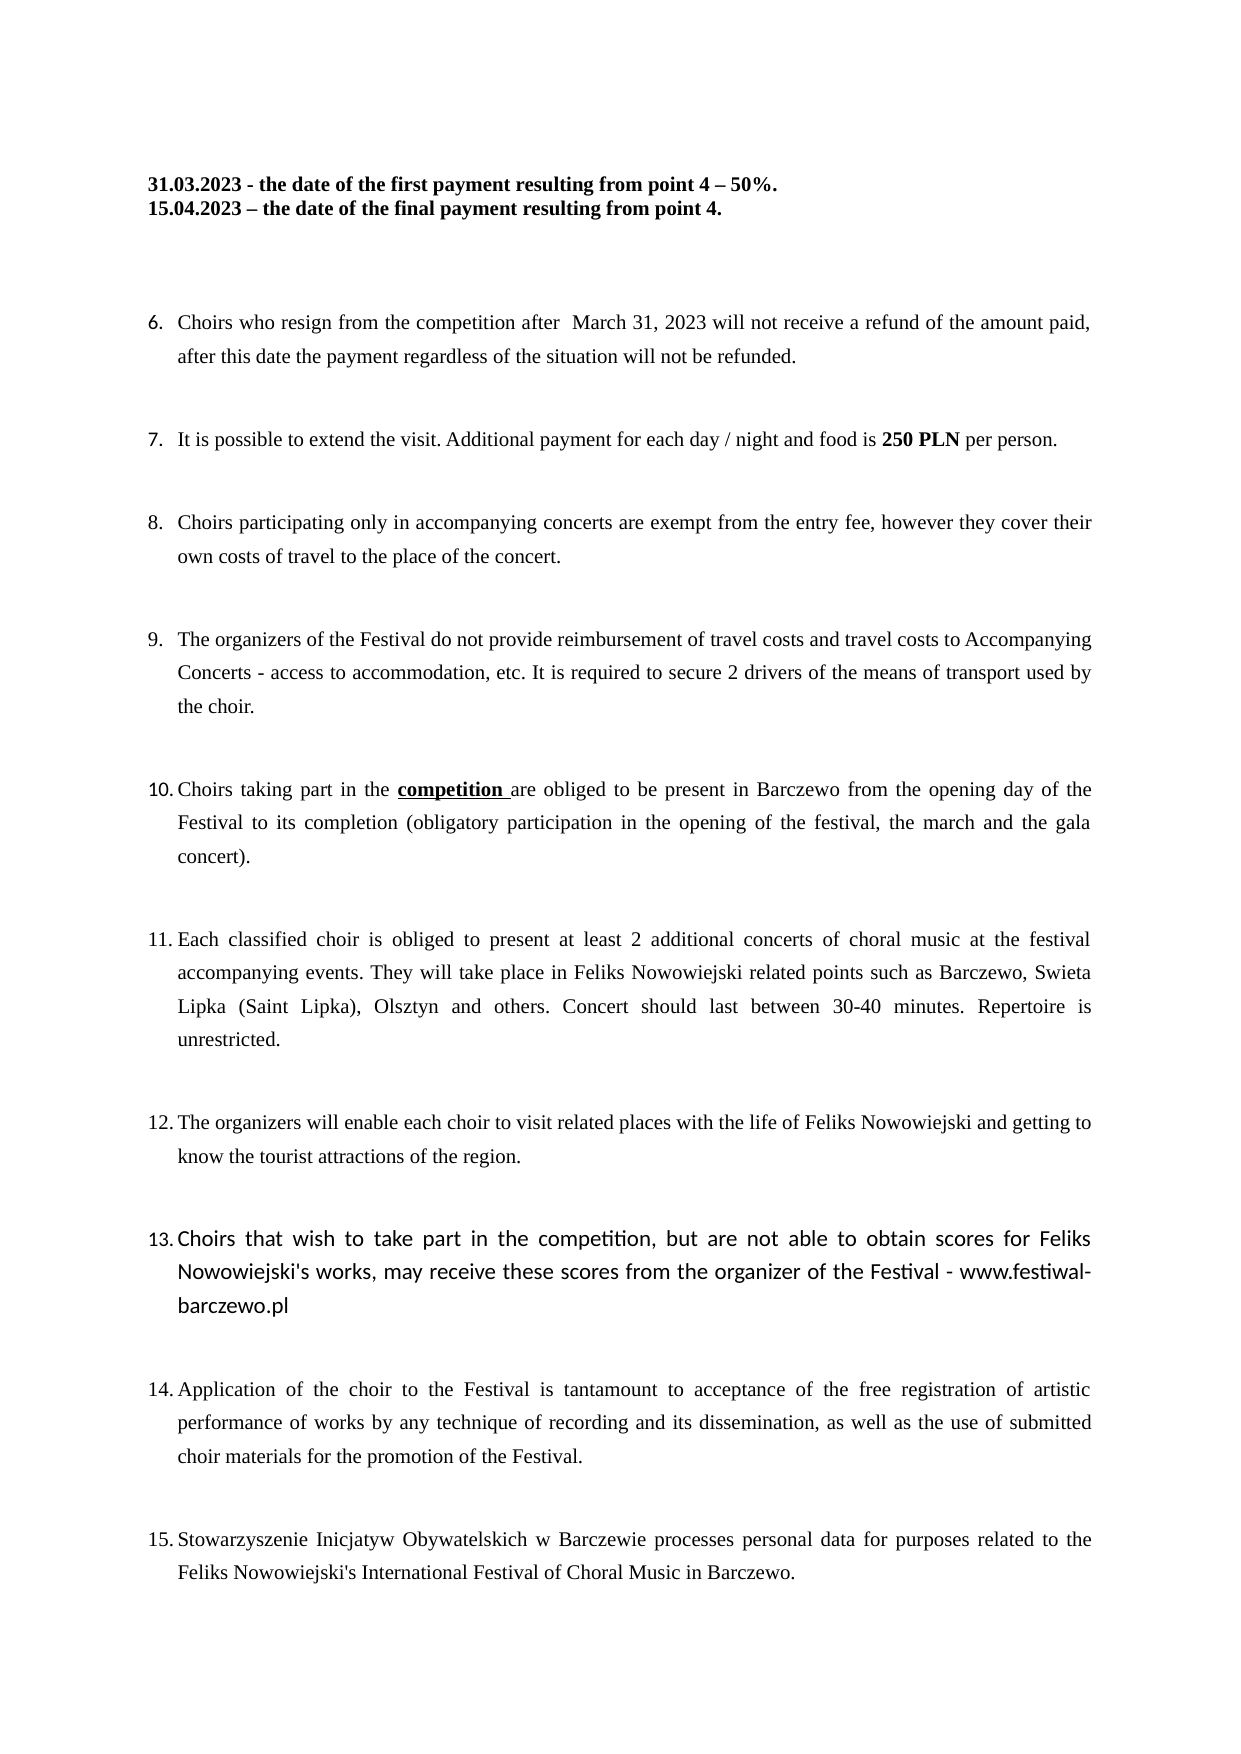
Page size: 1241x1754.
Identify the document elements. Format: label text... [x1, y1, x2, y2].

list Application of the choir to the Festival is tantamount to acceptance of the free registration of artistic performance of works by any technique of recording and its dissemination, as well as the use of submitted choir materials for the promotion of the Festival. [148, 1370, 1093, 1470]
list The organizers will enable each choir to visit related places with the life of Feliks Nowowiejski and getting to know the tourist attractions of the region. [148, 1103, 1093, 1170]
list Each classified choir is obliged to present at least 2 additional concerts of choral music at the festival accompanying events. They will take place in Feliks Nowowiejski related points such as Barczewo, Swieta Lipka (Saint Lipka), Olsztyn and others. Concert should last between 30-40 minutes. Repertoire is unrestricted. [148, 920, 1093, 1053]
list Stowarzyszenie Inicjatyw Obywatelskich w Barczewie processes personal data for purposes related to the Feliks Nowowiejski's International Festival of Choral Music in Barczewo. [148, 1520, 1093, 1586]
list The organizers of the Festival do not provide reimbursement of travel costs and travel costs to Accompanying Concerts - access to accommodation, etc. It is required to secure 2 drivers of the means of transport used by the choir. [148, 620, 1093, 720]
list It is possible to extend the visit. Additional payment for each day / night and food is 250 PLN per person. [148, 420, 1093, 453]
text 15.04.2023 – the date of the final payment resulting from point 4. [148, 196, 1093, 220]
text 31.03.2023 - the date of the first payment resulting from point 4 – 50%. [148, 172, 1093, 196]
list Choirs that wish to take part in the competition, but are not able to obtain scores for Feliks Nowowiejski's works, may receive these scores from the organizer of the Festival - www.festiwal-barczewo.pl [148, 1220, 1093, 1320]
list Choirs participating only in accompanying concerts are exempt from the entry fee, however they cover their own costs of travel to the place of the concert. [148, 503, 1093, 570]
list Choirs who resign from the competition after March 31, 2023 will not receive a refund of the amount paid, after this date the payment regardless of the situation will not be refunded. [148, 303, 1093, 370]
list Choirs taking part in the competition are obliged to be present in Barczewo from the opening day of the Festival to its completion (obligatory participation in the opening of the festival, the march and the gala concert). [148, 770, 1093, 870]
